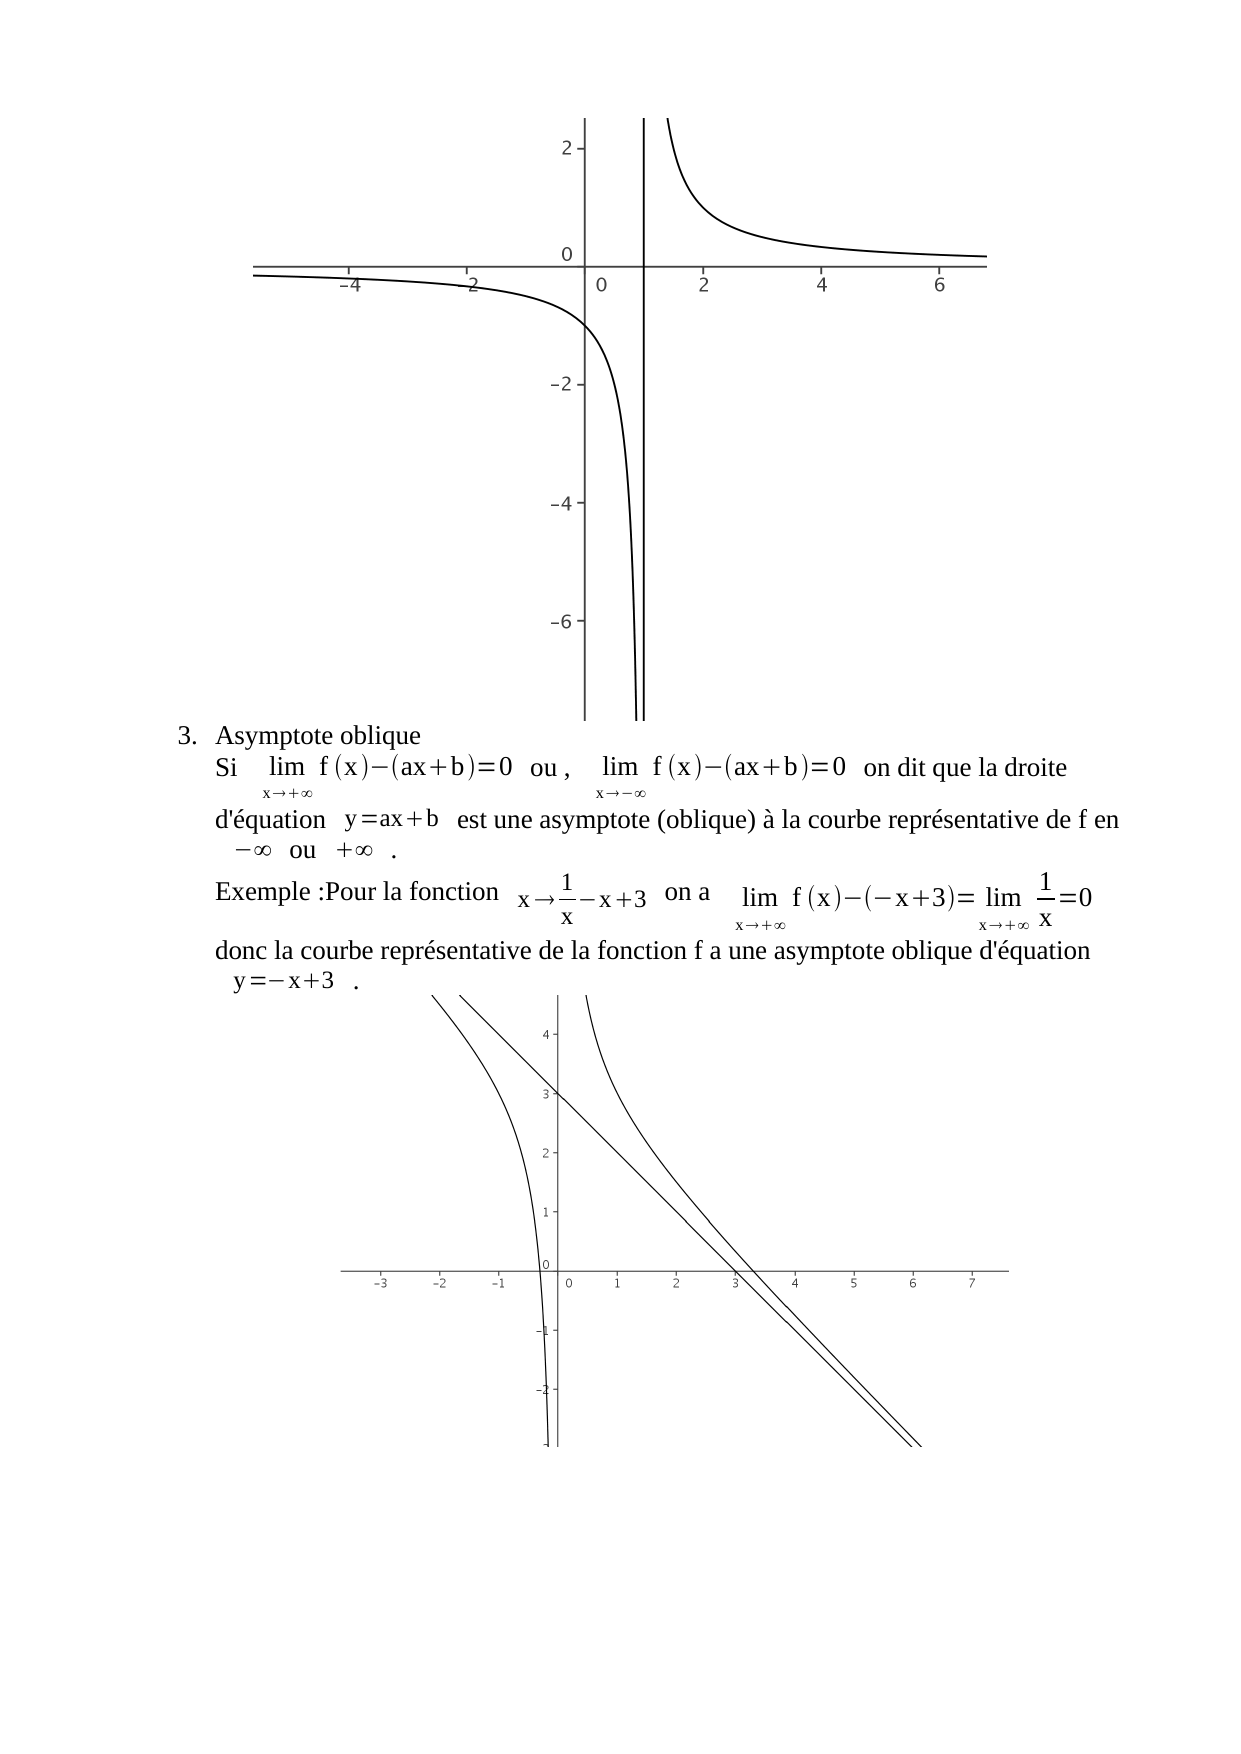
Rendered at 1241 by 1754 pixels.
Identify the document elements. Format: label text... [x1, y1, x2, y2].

picture [340, 995, 1009, 1447]
list Asymptote oblique Si ou , on dit que la droite d'équationest une asymptote (oblique) à la courbe représentative de f enou. Exemple :Pour la fonctionon a donc la courbe représentative de la fonction f a une asymptote oblique d'équation . [177, 118, 1122, 995]
picture [253, 118, 987, 721]
